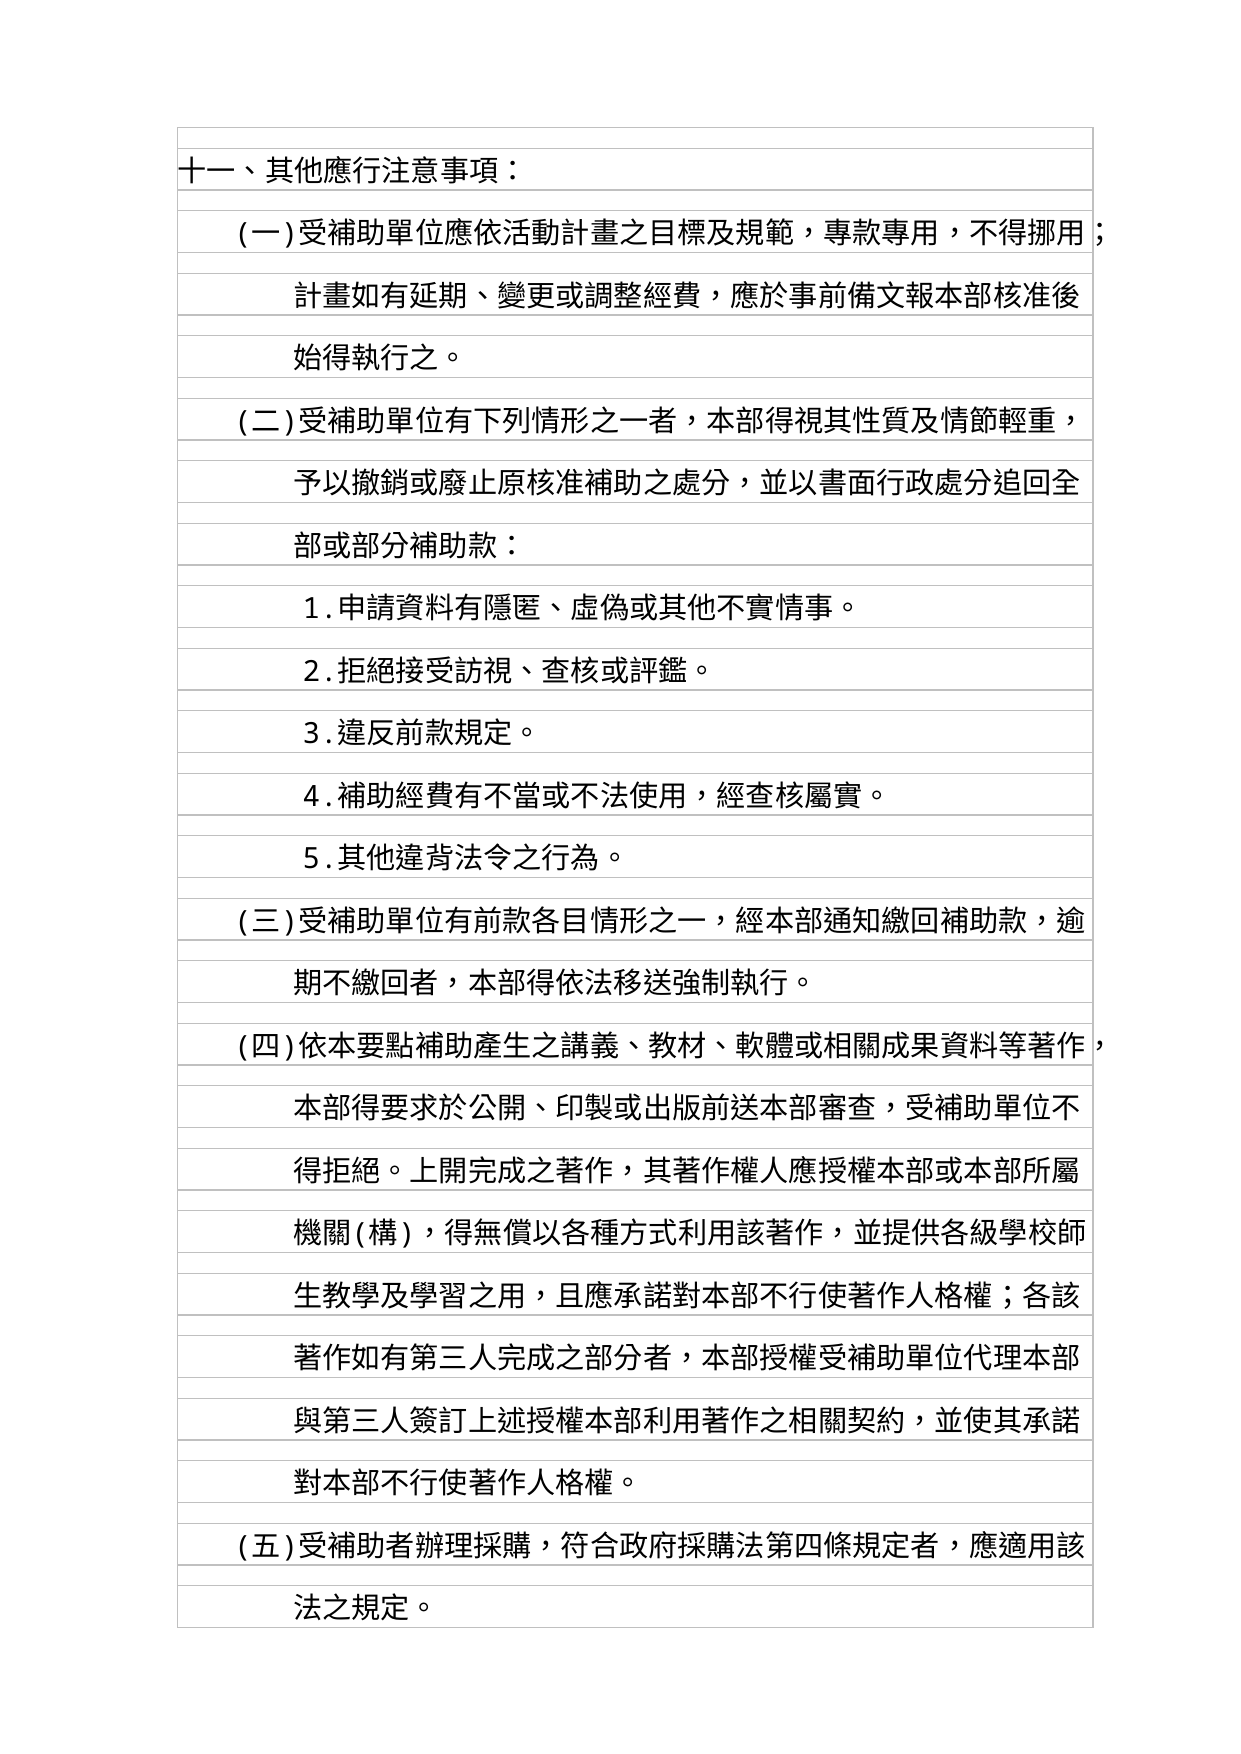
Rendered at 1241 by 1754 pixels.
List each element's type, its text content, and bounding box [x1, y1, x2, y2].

text 2.拒絕接受訪視、查核或評鑑。 [302, 649, 1092, 689]
text (三)受補助單位有前款各目情形之一，經本部通知繳回補助款，逾 [234, 899, 1092, 939]
text (四)依本要點補助產生之講義、教材、軟體或相關成果資料等著作，本部得要求於公開、印製或出版前送本部審查，受補助單位不得拒絕。上開完成之著作，其著作權人應授權本部或本部所屬機關(構)，得無償以各種方式利用該著作，並提供各級學校師生教學及學習之用，且應承諾對本部不行使著作人格權；各該著作如有第三人完成之部分者，本部授權受補助單位代理本部與第三人簽訂上述授權本部利用著作之相關契約，並使其承諾對本部不行使著作人格權。 [234, 1149, 1092, 1189]
text 3.違反前款規定。 [302, 711, 1092, 752]
text (五)受補助者辦理採購，符合政府採購法第四條規定者，應適用該 [234, 1524, 1092, 1564]
text (四)依本要點補助產生之講義、教材、軟體或相關成果資料等著作，本部得要求於公開、印製或出版前送本部審查，受補助單位不得拒絕。上開完成之著作，其著作權人應授權本部或本部所屬機關(構)，得無償以各種方式利用該著作，並提供各級學校師生教學及學習之用，且應承諾對本部不行使著作人格權；各該著作如有第三人完成之部分者，本部授權受補助單位代理本部與第三人簽訂上述授權本部利用著作之相關契約，並使其承諾對本部不行使著作人格權。 [234, 1378, 1092, 1398]
text (一)受補助單位應依活動計畫之目標及規範，專款專用，不得挪用；計畫如有延期、變更或調整經費，應於事前備文報本部核准後始得執行之。 [234, 191, 1092, 210]
text (四)依本要點補助產生之講義、教材、軟體或相關成果資料等著作，本部得要求於公開、印製或出版前送本部審查，受補助單位不得拒絕。上開完成之著作，其著作權人應授權本部或本部所屬機關(構)，得無償以各種方式利用該著作，並提供各級學校師生教學及學習之用，且應承諾對本部不行使著作人格權；各該著作如有第三人完成之部分者，本部授權受補助單位代理本部與第三人簽訂上述授權本部利用著作之相關契約，並使其承諾對本部不行使著作人格權。 [234, 1253, 1092, 1273]
text (一)受補助單位應依活動計畫之目標及規範，專款專用，不得挪用；計畫如有延期、變更或調整經費，應於事前備文報本部核准後始得執行之。 [234, 336, 1092, 377]
text (四)依本要點補助產生之講義、教材、軟體或相關成果資料等著作，本部得要求於公開、印製或出版前送本部審查，受補助單位不得拒絕。上開完成之著作，其著作權人應授權本部或本部所屬機關(構)，得無償以各種方式利用該著作，並提供各級學校師生教學及學習之用，且應承諾對本部不行使著作人格權；各該著作如有第三人完成之部分者，本部授權受補助單位代理本部與第三人簽訂上述授權本部利用著作之相關契約，並使其承諾對本部不行使著作人格權。 [234, 1441, 1092, 1460]
text (四)依本要點補助產生之講義、教材、軟體或相關成果資料等著作，本部得要求於公開、印製或出版前送本部審查，受補助單位不得拒絕。上開完成之著作，其著作權人應授權本部或本部所屬機關(構)，得無償以各種方式利用該著作，並提供各級學校師生教學及學習之用，且應承諾對本部不行使著作人格權；各該著作如有第三人完成之部分者，本部授權受補助單位代理本部與第三人簽訂上述授權本部利用著作之相關契約，並使其承諾對本部不行使著作人格權。 [234, 1128, 1092, 1148]
text 期不繳回者，本部得依法移送強制執行。 [234, 961, 1092, 1002]
text [234, 878, 1092, 898]
text (四)依本要點補助產生之講義、教材、軟體或相關成果資料等著作，本部得要求於公開、印製或出版前送本部審查，受補助單位不得拒絕。上開完成之著作，其著作權人應授權本部或本部所屬機關(構)，得無償以各種方式利用該著作，並提供各級學校師生教學及學習之用，且應承諾對本部不行使著作人格權；各該著作如有第三人完成之部分者，本部授權受補助單位代理本部與第三人簽訂上述授權本部利用著作之相關契約，並使其承諾對本部不行使著作人格權。 [234, 1274, 1092, 1314]
text (四)依本要點補助產生之講義、教材、軟體或相關成果資料等著作，本部得要求於公開、印製或出版前送本部審查，受補助單位不得拒絕。上開完成之著作，其著作權人應授權本部或本部所屬機關(構)，得無償以各種方式利用該著作，並提供各級學校師生教學及學習之用，且應承諾對本部不行使著作人格權；各該著作如有第三人完成之部分者，本部授權受補助單位代理本部與第三人簽訂上述授權本部利用著作之相關契約，並使其承諾對本部不行使著作人格權。 [234, 1336, 1092, 1377]
text (二)受補助單位有下列情形之一者，本部得視其性質及情節輕重， [234, 399, 1092, 439]
text 1.申請資料有隱匿、虛偽或其他不實情事。 [302, 586, 1092, 627]
text 法之規定。 [234, 1586, 1092, 1627]
text [302, 753, 1092, 773]
text 4.補助經費有不當或不法使用，經查核屬實。 [302, 774, 1092, 814]
text (四)依本要點補助產生之講義、教材、軟體或相關成果資料等著作，本部得要求於公開、印製或出版前送本部審查，受補助單位不得拒絕。上開完成之著作，其著作權人應授權本部或本部所屬機關(構)，得無償以各種方式利用該著作，並提供各級學校師生教學及學習之用，且應承諾對本部不行使著作人格權；各該著作如有第三人完成之部分者，本部授權受補助單位代理本部與第三人簽訂上述授權本部利用著作之相關契約，並使其承諾對本部不行使著作人格權。 [234, 1003, 1092, 1023]
text 十一、其他應行注意事項： [178, 149, 1092, 189]
text [234, 441, 1092, 460]
text [302, 691, 1092, 710]
text [302, 566, 1092, 585]
text (一)受補助單位應依活動計畫之目標及規範，專款專用，不得挪用；計畫如有延期、變更或調整經費，應於事前備文報本部核准後始得執行之。 [234, 253, 1092, 273]
text (四)依本要點補助產生之講義、教材、軟體或相關成果資料等著作，本部得要求於公開、印製或出版前送本部審查，受補助單位不得拒絕。上開完成之著作，其著作權人應授權本部或本部所屬機關(構)，得無償以各種方式利用該著作，並提供各級學校師生教學及學習之用，且應承諾對本部不行使著作人格權；各該著作如有第三人完成之部分者，本部授權受補助單位代理本部與第三人簽訂上述授權本部利用著作之相關契約，並使其承諾對本部不行使著作人格權。 [234, 1066, 1092, 1085]
text [302, 816, 1092, 835]
text 予以撤銷或廢止原核准補助之處分，並以書面行政處分追回全 [234, 461, 1092, 502]
text 部或部分補助款： [234, 524, 1092, 564]
text [234, 941, 1092, 960]
text [234, 503, 1092, 523]
text (四)依本要點補助產生之講義、教材、軟體或相關成果資料等著作，本部得要求於公開、印製或出版前送本部審查，受補助單位不得拒絕。上開完成之著作，其著作權人應授權本部或本部所屬機關(構)，得無償以各種方式利用該著作，並提供各級學校師生教學及學習之用，且應承諾對本部不行使著作人格權；各該著作如有第三人完成之部分者，本部授權受補助單位代理本部與第三人簽訂上述授權本部利用著作之相關契約，並使其承諾對本部不行使著作人格權。 [234, 1024, 1092, 1064]
text [234, 1566, 1092, 1585]
text 5.其他違背法令之行為。 [302, 836, 1092, 877]
text (一)受補助單位應依活動計畫之目標及規範，專款專用，不得挪用；計畫如有延期、變更或調整經費，應於事前備文報本部核准後始得執行之。 [234, 316, 1092, 335]
text (一)受補助單位應依活動計畫之目標及規範，專款專用，不得挪用；計畫如有延期、變更或調整經費，應於事前備文報本部核准後始得執行之。 [234, 211, 1092, 252]
text [234, 378, 1092, 398]
text (四)依本要點補助產生之講義、教材、軟體或相關成果資料等著作，本部得要求於公開、印製或出版前送本部審查，受補助單位不得拒絕。上開完成之著作，其著作權人應授權本部或本部所屬機關(構)，得無償以各種方式利用該著作，並提供各級學校師生教學及學習之用，且應承諾對本部不行使著作人格權；各該著作如有第三人完成之部分者，本部授權受補助單位代理本部與第三人簽訂上述授權本部利用著作之相關契約，並使其承諾對本部不行使著作人格權。 [234, 1191, 1092, 1210]
text [234, 1503, 1092, 1523]
text (四)依本要點補助產生之講義、教材、軟體或相關成果資料等著作，本部得要求於公開、印製或出版前送本部審查，受補助單位不得拒絕。上開完成之著作，其著作權人應授權本部或本部所屬機關(構)，得無償以各種方式利用該著作，並提供各級學校師生教學及學習之用，且應承諾對本部不行使著作人格權；各該著作如有第三人完成之部分者，本部授權受補助單位代理本部與第三人簽訂上述授權本部利用著作之相關契約，並使其承諾對本部不行使著作人格權。 [234, 1399, 1092, 1439]
text (四)依本要點補助產生之講義、教材、軟體或相關成果資料等著作，本部得要求於公開、印製或出版前送本部審查，受補助單位不得拒絕。上開完成之著作，其著作權人應授權本部或本部所屬機關(構)，得無償以各種方式利用該著作，並提供各級學校師生教學及學習之用，且應承諾對本部不行使著作人格權；各該著作如有第三人完成之部分者，本部授權受補助單位代理本部與第三人簽訂上述授權本部利用著作之相關契約，並使其承諾對本部不行使著作人格權。 [234, 1211, 1092, 1252]
text (一)受補助單位應依活動計畫之目標及規範，專款專用，不得挪用；計畫如有延期、變更或調整經費，應於事前備文報本部核准後始得執行之。 [234, 274, 1092, 314]
text (四)依本要點補助產生之講義、教材、軟體或相關成果資料等著作，本部得要求於公開、印製或出版前送本部審查，受補助單位不得拒絕。上開完成之著作，其著作權人應授權本部或本部所屬機關(構)，得無償以各種方式利用該著作，並提供各級學校師生教學及學習之用，且應承諾對本部不行使著作人格權；各該著作如有第三人完成之部分者，本部授權受補助單位代理本部與第三人簽訂上述授權本部利用著作之相關契約，並使其承諾對本部不行使著作人格權。 [234, 1086, 1092, 1127]
text [302, 628, 1092, 648]
text (四)依本要點補助產生之講義、教材、軟體或相關成果資料等著作，本部得要求於公開、印製或出版前送本部審查，受補助單位不得拒絕。上開完成之著作，其著作權人應授權本部或本部所屬機關(構)，得無償以各種方式利用該著作，並提供各級學校師生教學及學習之用，且應承諾對本部不行使著作人格權；各該著作如有第三人完成之部分者，本部授權受補助單位代理本部與第三人簽訂上述授權本部利用著作之相關契約，並使其承諾對本部不行使著作人格權。 [234, 1316, 1092, 1335]
text [178, 128, 1092, 148]
text (四)依本要點補助產生之講義、教材、軟體或相關成果資料等著作，本部得要求於公開、印製或出版前送本部審查，受補助單位不得拒絕。上開完成之著作，其著作權人應授權本部或本部所屬機關(構)，得無償以各種方式利用該著作，並提供各級學校師生教學及學習之用，且應承諾對本部不行使著作人格權；各該著作如有第三人完成之部分者，本部授權受補助單位代理本部與第三人簽訂上述授權本部利用著作之相關契約，並使其承諾對本部不行使著作人格權。 [234, 1461, 1092, 1502]
